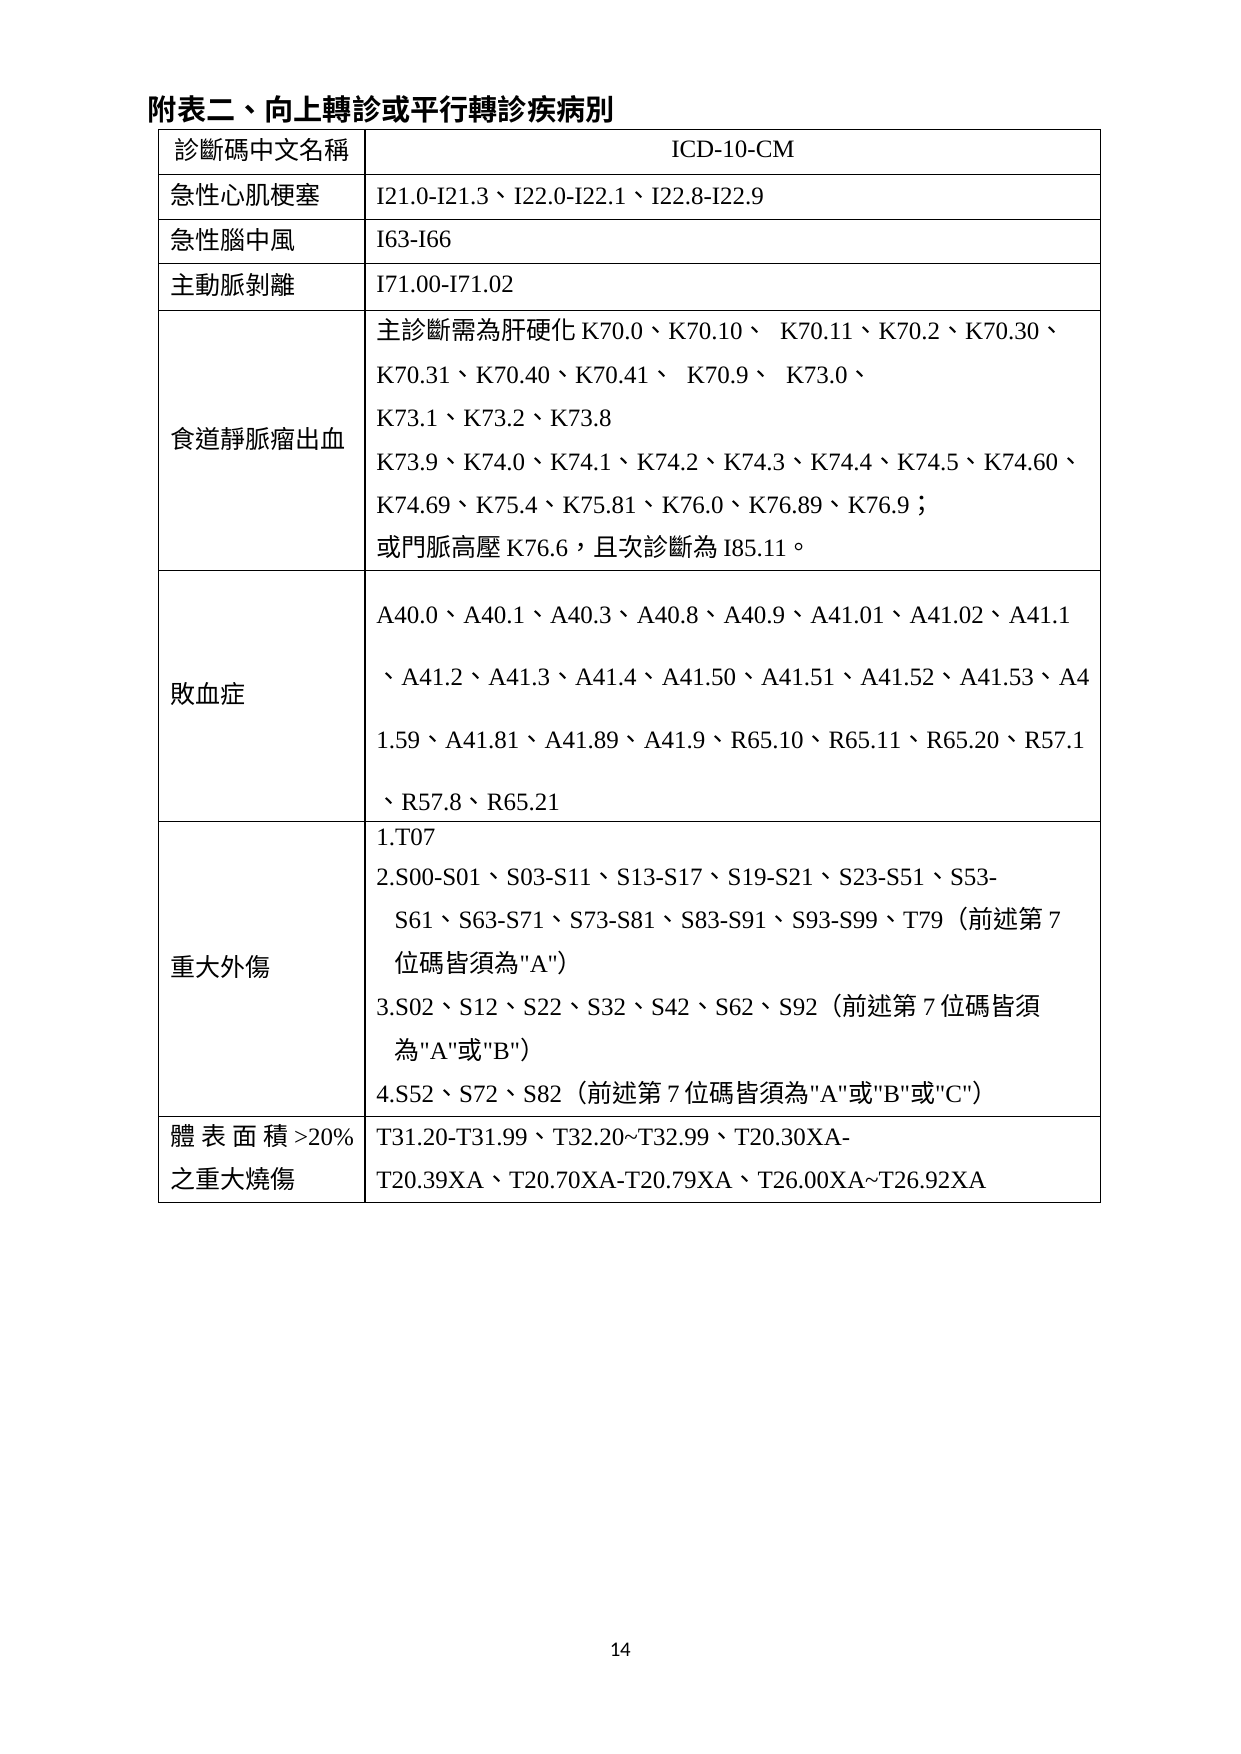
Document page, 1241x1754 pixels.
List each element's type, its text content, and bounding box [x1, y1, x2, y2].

table_cell 體表面積>20%之重大燒傷 [159, 1117, 364, 1202]
table_cell 重大外傷 [159, 822, 364, 1116]
table_cell 食道靜脈瘤出血 [159, 311, 364, 570]
table_header 診斷碼中文名稱 [159, 130, 364, 173]
table_cell I21.0-I21.3、I22.0-I22.1、I22.8-I22.9 [366, 175, 1100, 219]
table_cell 敗血症 [159, 571, 364, 821]
table_cell T31.20-T31.99、T32.20~T32.99、T20.30XA-T20.39XA、T20.70XA-T20.79XA、T26.00XA~T26.92XA [366, 1117, 1100, 1202]
table_cell A40.0、A40.1、A40.3、A40.8、A40.9、A41.01、A41.02、A41.1、A41.2、A41.3、A41.4、A41.50、A41.51、A41.52、A41.53、A41.59、A41.81、A41.89、A41.9、R65.10、R65.11、R65.20、R57.1、R57.8、R65.21 [366, 571, 1100, 821]
table_cell 1.T07 2.S00-S01、S03-S11、S13-S17、S19-S21、S23-S51、S53-S61、S63-S71、S73-S81、S83-S91、S93-S99、T79（前述第7位碼皆須為"A"） 3.S02、S12、S22、S32、S42、S62、S92（前述第7位碼皆須為"A"或"B"） 4.S52、S72、S82（前述第7位碼皆須為"A"或"B"或"C"） [366, 822, 1100, 1116]
table_cell 主診斷需為肝硬化K70.0、K70.10、 K70.11、K70.2、K70.30、 K70.31、K70.40、K70.41、 K70.9、 K73.0、 K73.1、K73.2、K73.8 K73.9、K74.0、K74.1、K74.2、K74.3、K74.4、K74.5、K74.60、K74.69、K75.4、K75.81、K76.0、K76.89、K76.9； 或門脈高壓K76.6，且次診斷為I85.11。 [366, 311, 1100, 570]
table_cell I71.00-I71.02 [366, 264, 1100, 309]
table_header ICD-10-CM [366, 130, 1100, 173]
table_cell 急性腦中風 [159, 220, 364, 263]
table_cell 急性心肌梗塞 [159, 175, 364, 219]
table_cell I63-I66 [366, 220, 1100, 263]
table_cell 主動脈剝離 [159, 264, 364, 309]
text 附表二、向上轉診或平行轉診疾病別 [148, 66, 1092, 129]
